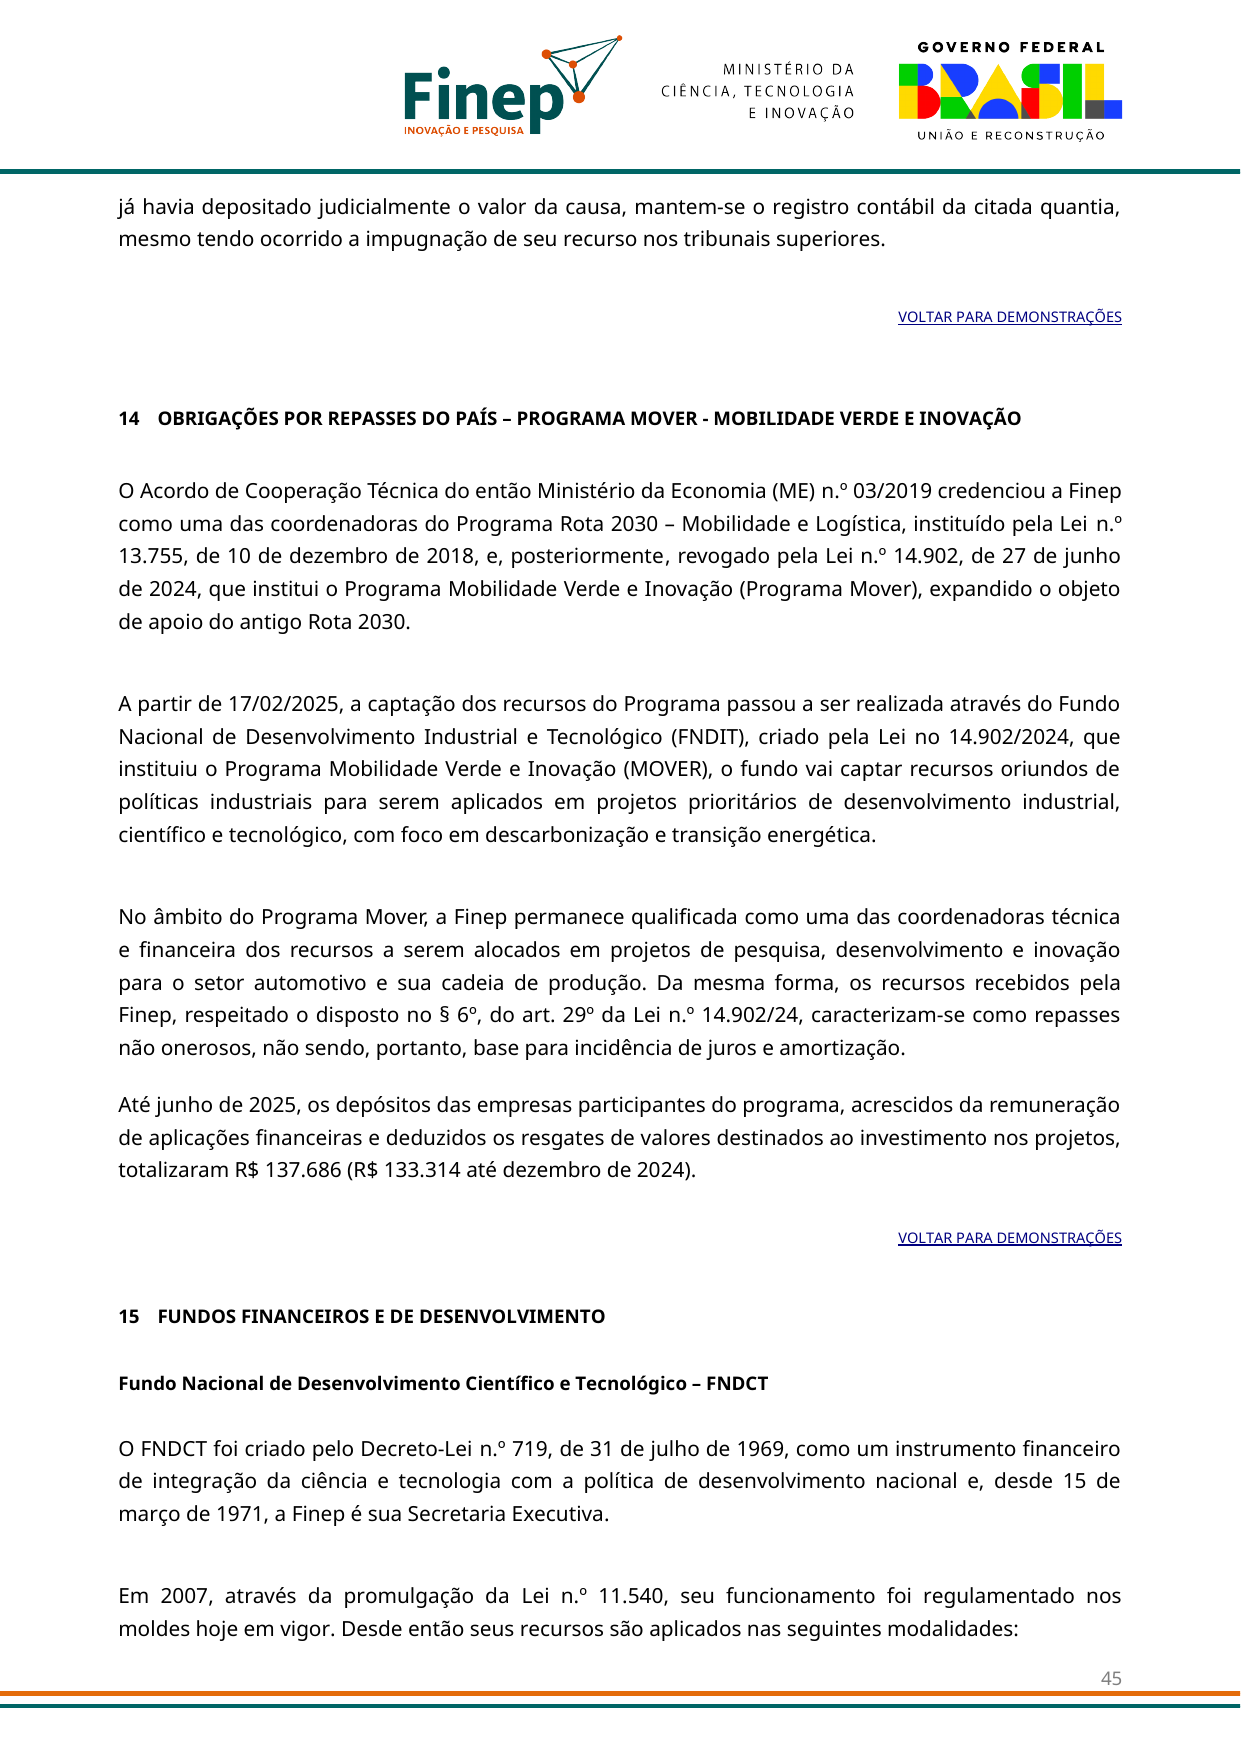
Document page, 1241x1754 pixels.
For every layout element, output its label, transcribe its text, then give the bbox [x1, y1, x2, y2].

text Voltar para demonstrações [118, 307, 1122, 327]
text já havia depositado judicialmente o valor da causa, mantem-se o registro contábil da citada quantia, mesmo tendo ocorrido a impugnação de seu recurso nos tribunais superiores. [118, 192, 1122, 253]
text Voltar para demonstrações [118, 1221, 1122, 1249]
list Fundos financeiros e de desenvolvimento [118, 1303, 1122, 1329]
text No âmbito do Programa Mover, a Finep permanece qualificada como uma das coordenadoras técnica e financeira dos recursos a serem alocados em projetos de pesquisa, desenvolvimento e inovação para o setor automotivo e sua cadeia de produção. Da mesma forma, os recursos recebidos pela Finep, respeitado o disposto no § 6º, do art. 29º da Lei n.º 14.902/24, caracterizam-se como repasses não onerosos, não sendo, portanto, base para incidência de juros e amortização. [118, 902, 1122, 1061]
text Em 2007, através da promulgação da Lei n.º 11.540, seu funcionamento foi regulamentado nos moldes hoje em vigor. Desde então seus recursos são aplicados nas seguintes modalidades: [118, 1581, 1122, 1642]
subtitle Fundo Nacional de Desenvolvimento Científico e Tecnológico – FNDCT [118, 1371, 1122, 1396]
text O Acordo de Cooperação Técnica do então Ministério da Economia (ME) n.º 03/2019 credenciou a Finep como uma das coordenadoras do Programa Rota 2030 – Mobilidade e Logística, instituído pela Lei n.º 13.755, de 10 de dezembro de 2018, e, posteriormente, revogado pela Lei n.º 14.902, de 27 de junho de 2024, que institui o Programa Mobilidade Verde e Inovação (Programa Mover), expandido o objeto de apoio do antigo Rota 2030. [118, 476, 1122, 635]
text A partir de 17/02/2025, a captação dos recursos do Programa passou a ser realizada através do Fundo Nacional de Desenvolvimento Industrial e Tecnológico (FNDIT), criado pela Lei no 14.902/2024, que instituiu o Programa Mobilidade Verde e Inovação (MOVER), o fundo vai captar recursos oriundos de políticas industriais para serem aplicados em projetos prioritários de desenvolvimento industrial, científico e tecnológico, com foco em descarbonização e transição energética. [118, 689, 1122, 848]
text Até junho de 2025, os depósitos das empresas participantes do programa, acrescidos da remuneração de aplicações financeiras e deduzidos os resgates de valores destinados ao investimento nos projetos, totalizaram R$ 137.686 (R$ 133.314 até dezembro de 2024). [118, 1090, 1122, 1217]
text O FNDCT foi criado pelo Decreto-Lei n.º 719, de 31 de julho de 1969, como um instrumento financeiro de integração da ciência e tecnologia com a política de desenvolvimento nacional e, desde 15 de março de 1971, a Finep é sua Secretaria Executiva. [118, 1434, 1122, 1527]
list Obrigações por repasses do país – Programa Mover - Mobilidade Verde e Inovação [118, 405, 1122, 431]
